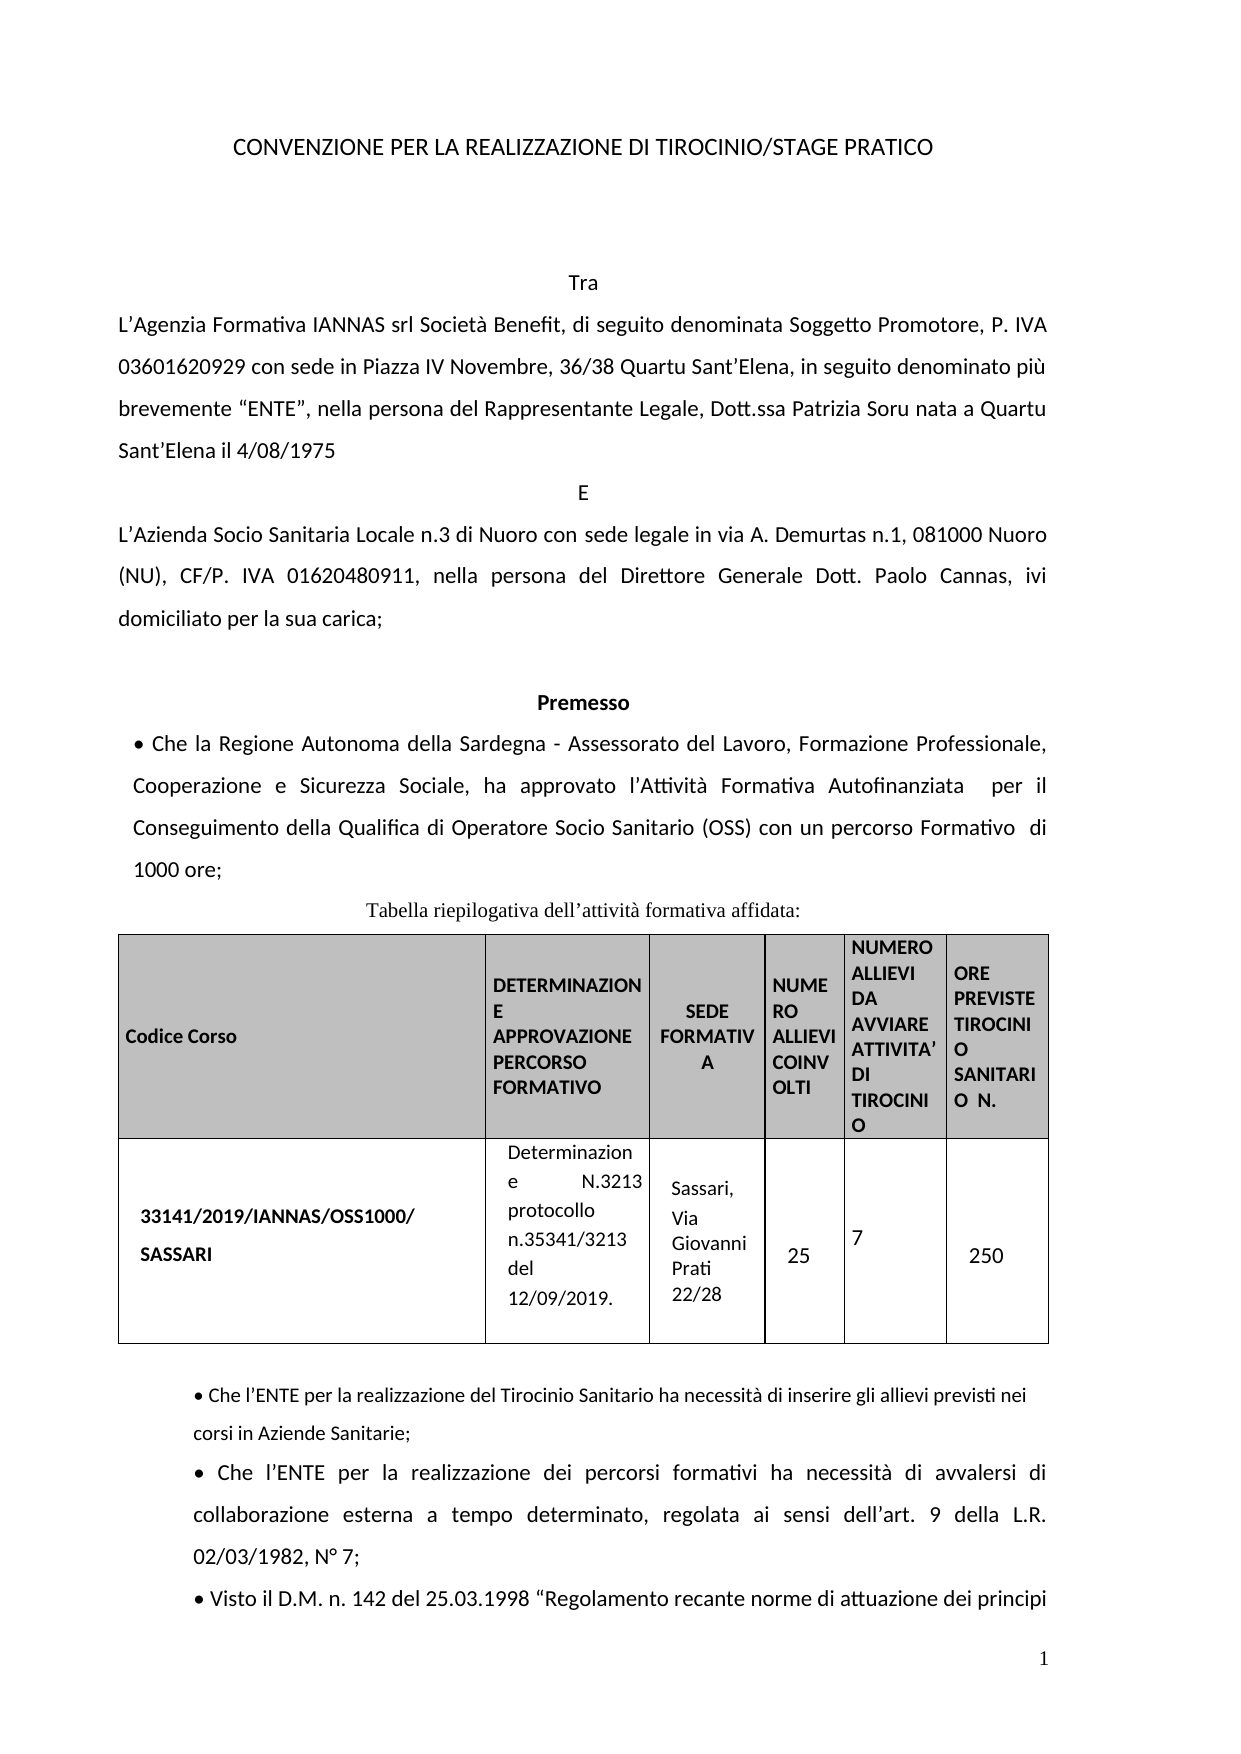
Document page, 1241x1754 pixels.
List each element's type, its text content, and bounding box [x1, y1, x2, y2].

table_cell 25 [766, 1139, 844, 1343]
table_cell 33141/2019/IANNAS/OSS1000/SASSARI [119, 1139, 485, 1343]
table_header DETERMINAZIONE APPROVAZIONE PERCORSO FORMATIVO [486, 935, 649, 1138]
table_header NUMERO ALLIEVI COINVOLTI [766, 935, 844, 1138]
text CONVENZIONE PER LA REALIZZAZIONE DI TIROCINIO/STAGE PRATICO [118, 131, 1048, 161]
text • Che l’ENTE per la realizzazione dei percorsi formativi ha necessità di avvalersi di collaborazione esterna a tempo determinato, regolata ai sensi dell’art. 9 della L.R. 02/03/1982, N° 7; [193, 1458, 1048, 1570]
table_cell 250 [947, 1139, 1048, 1343]
table_header SEDE FORMATIVA [650, 935, 764, 1138]
table_cell Sassari, Via Giovanni Prati 22/28 [650, 1139, 764, 1343]
table_cell 7 [845, 1139, 946, 1343]
text E [118, 478, 1048, 506]
text Tra [118, 268, 1048, 296]
text • Che l’ENTE per la realizzazione del Tirocinio Sanitario ha necessità di inserire gli allievi previsti nei [193, 1382, 1048, 1407]
text Premesso [118, 688, 1048, 716]
table_cell Determinazione N.3213 protocollo n.35341/3213 del 12/09/2019. [486, 1139, 649, 1343]
text L’Agenzia Formativa IANNAS srl Società Benefit, di seguito denominata Soggetto Promotore, P. IVA 03601620929 con sede in Piazza IV Novembre, 36/38 Quartu Sant’Elena, in seguito denominato più brevemente “ENTE”, nella persona del Rappresentante Legale, Dott.ssa Patrizia Soru nata a Quartu Sant’Elena il 4/08/1975 [118, 310, 1048, 464]
table_header Codice Corso [119, 935, 485, 1138]
text corsi in Aziende Sanitarie; [193, 1420, 1048, 1446]
table_header NUMERO ALLIEVI DA AVVIARE ATTIVITA’ DI TIROCINIO [845, 935, 946, 1138]
text Tabella riepilogativa dell’attività formativa affidata: [118, 897, 1048, 922]
table_header ORE PREVISTE TIROCINIO SANITARIO N. [947, 935, 1048, 1138]
text L’Azienda Socio Sanitaria Locale n.3 di Nuoro con sede legale in via A. Demurtas n.1, 081000 Nuoro (NU), CF/P. IVA 01620480911, nella persona del Direttore Generale Dott. Paolo Cannas, ivi domiciliato per la sua carica; [118, 520, 1048, 632]
text • Visto il D.M. n. 142 del 25.03.1998 “Regolamento recante norme di attuazione dei principi [193, 1584, 1048, 1612]
text • Che la Regione Autonoma della Sardegna - Assessorato del Lavoro, Formazione Professionale, Cooperazione e Sicurezza Sociale, ha approvato l’Attività Formativa Autofinanziata per il Conseguimento della Qualifica di Operatore Socio Sanitario (OSS) con un percorso Formativo di 1000 ore; [133, 729, 1048, 883]
